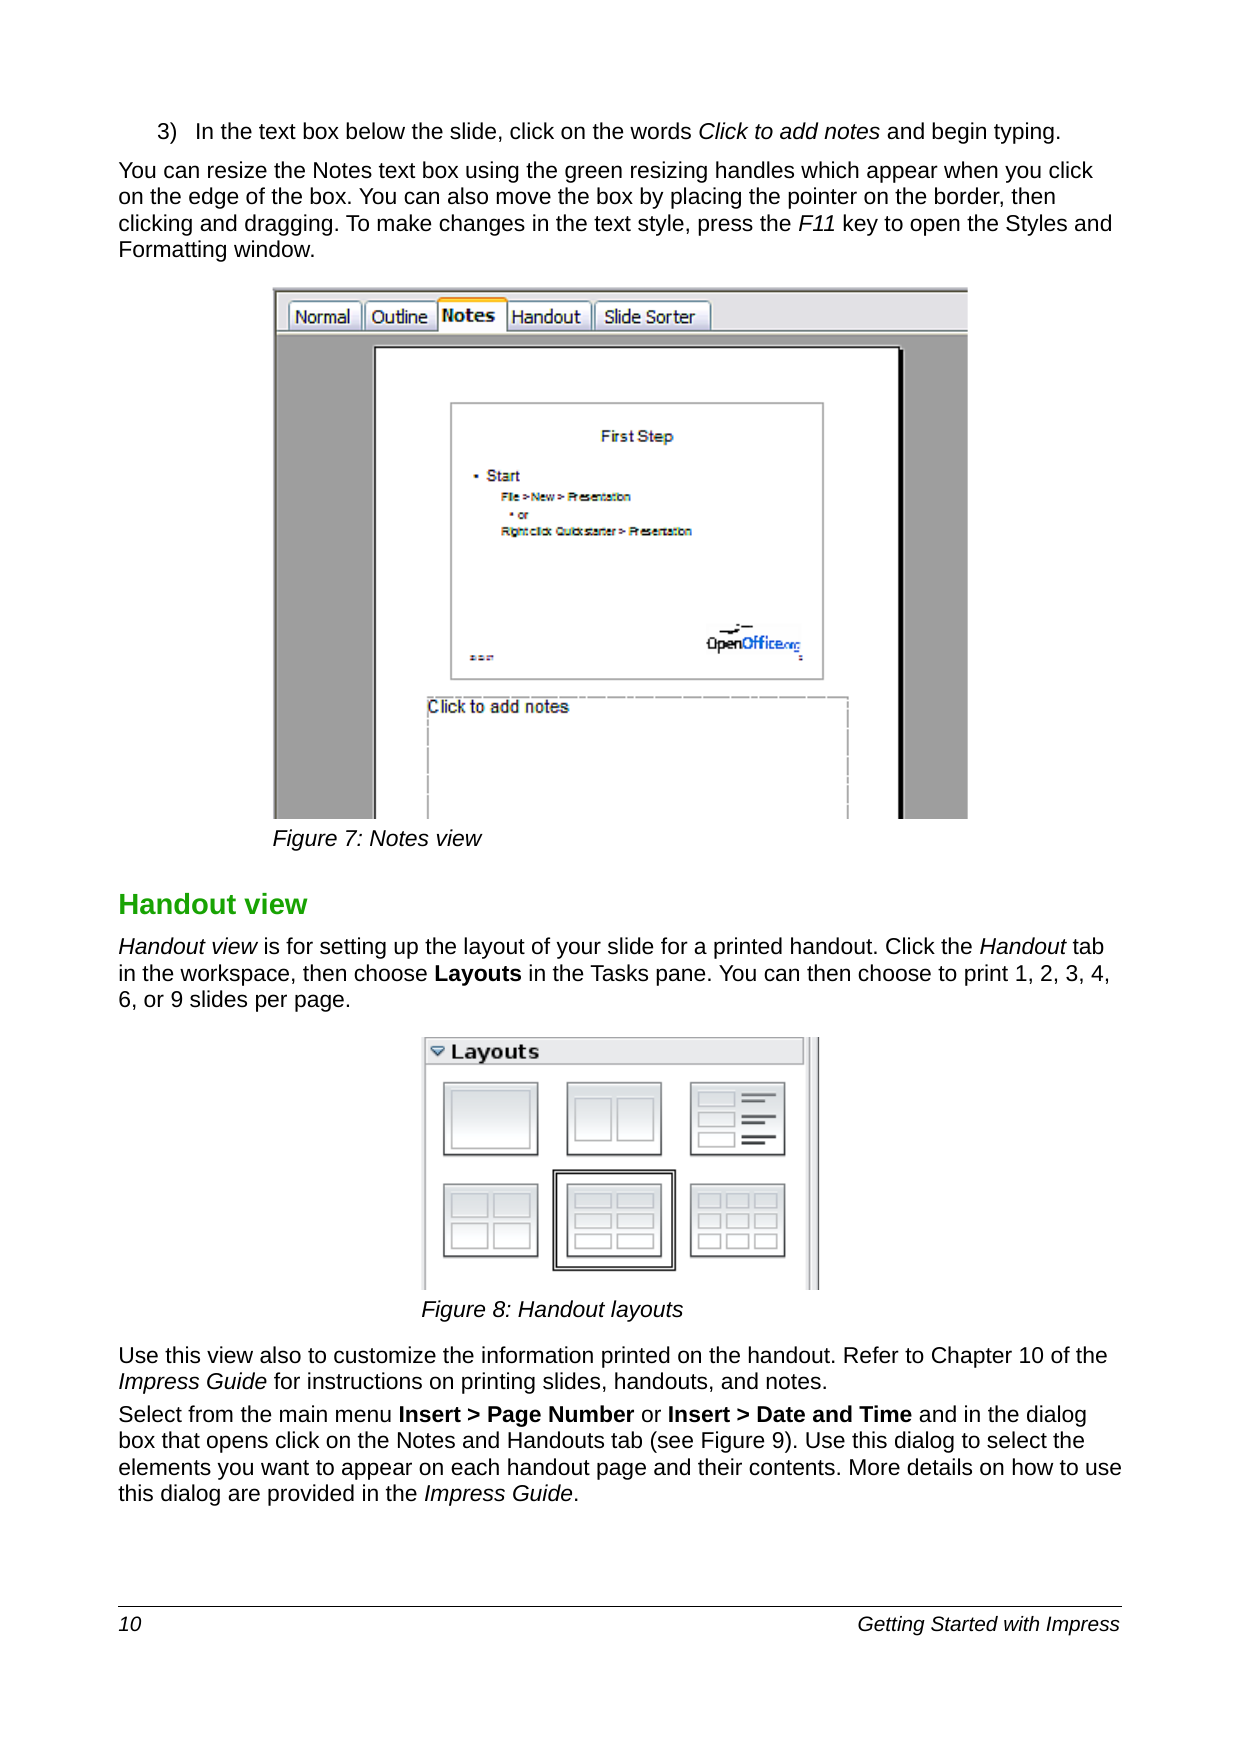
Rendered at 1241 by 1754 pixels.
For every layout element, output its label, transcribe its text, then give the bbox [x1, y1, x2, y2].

text Handout view is for setting up the layout of your slide for a printed handout. Click the Handout tab in the workspace, then choose Layouts in the Tasks pane. You can then choose to print 1, 2, 3, 4, 6, or 9 slides per page. [118, 933, 1122, 1012]
list In the text box below the slide, click on the words Click to add notes and begin typing. [177, 118, 1122, 144]
text Figure 8: Handout layouts [421, 1296, 819, 1322]
text Figure 7: Notes view [272, 825, 968, 852]
picture [421, 1037, 820, 1290]
text You can resize the Notes text box using the green resizing handles which appear when you click on the edge of the box. You can also move the box by placing the pointer on the border, then clicking and dragging. To make changes in the text style, press the F11 key to open the Styles and Formatting window. [118, 157, 1122, 262]
subtitle Handout view [118, 887, 1122, 921]
list Select from the main menu Insert > Page Number or Insert > Date and Time and in the dialog box that opens click on the Notes and Handouts tab (see Figure 9). Use this dialog to select the elements you want to appear on each handout page and their contents. More details on how to use this dialog are provided in the Impress Guide. [118, 1401, 1122, 1506]
list Use this view also to customize the information printed on the handout. Refer to Chapter 10 of the Impress Guide for instructions on printing slides, handouts, and notes. [118, 1342, 1122, 1394]
picture [272, 287, 968, 819]
